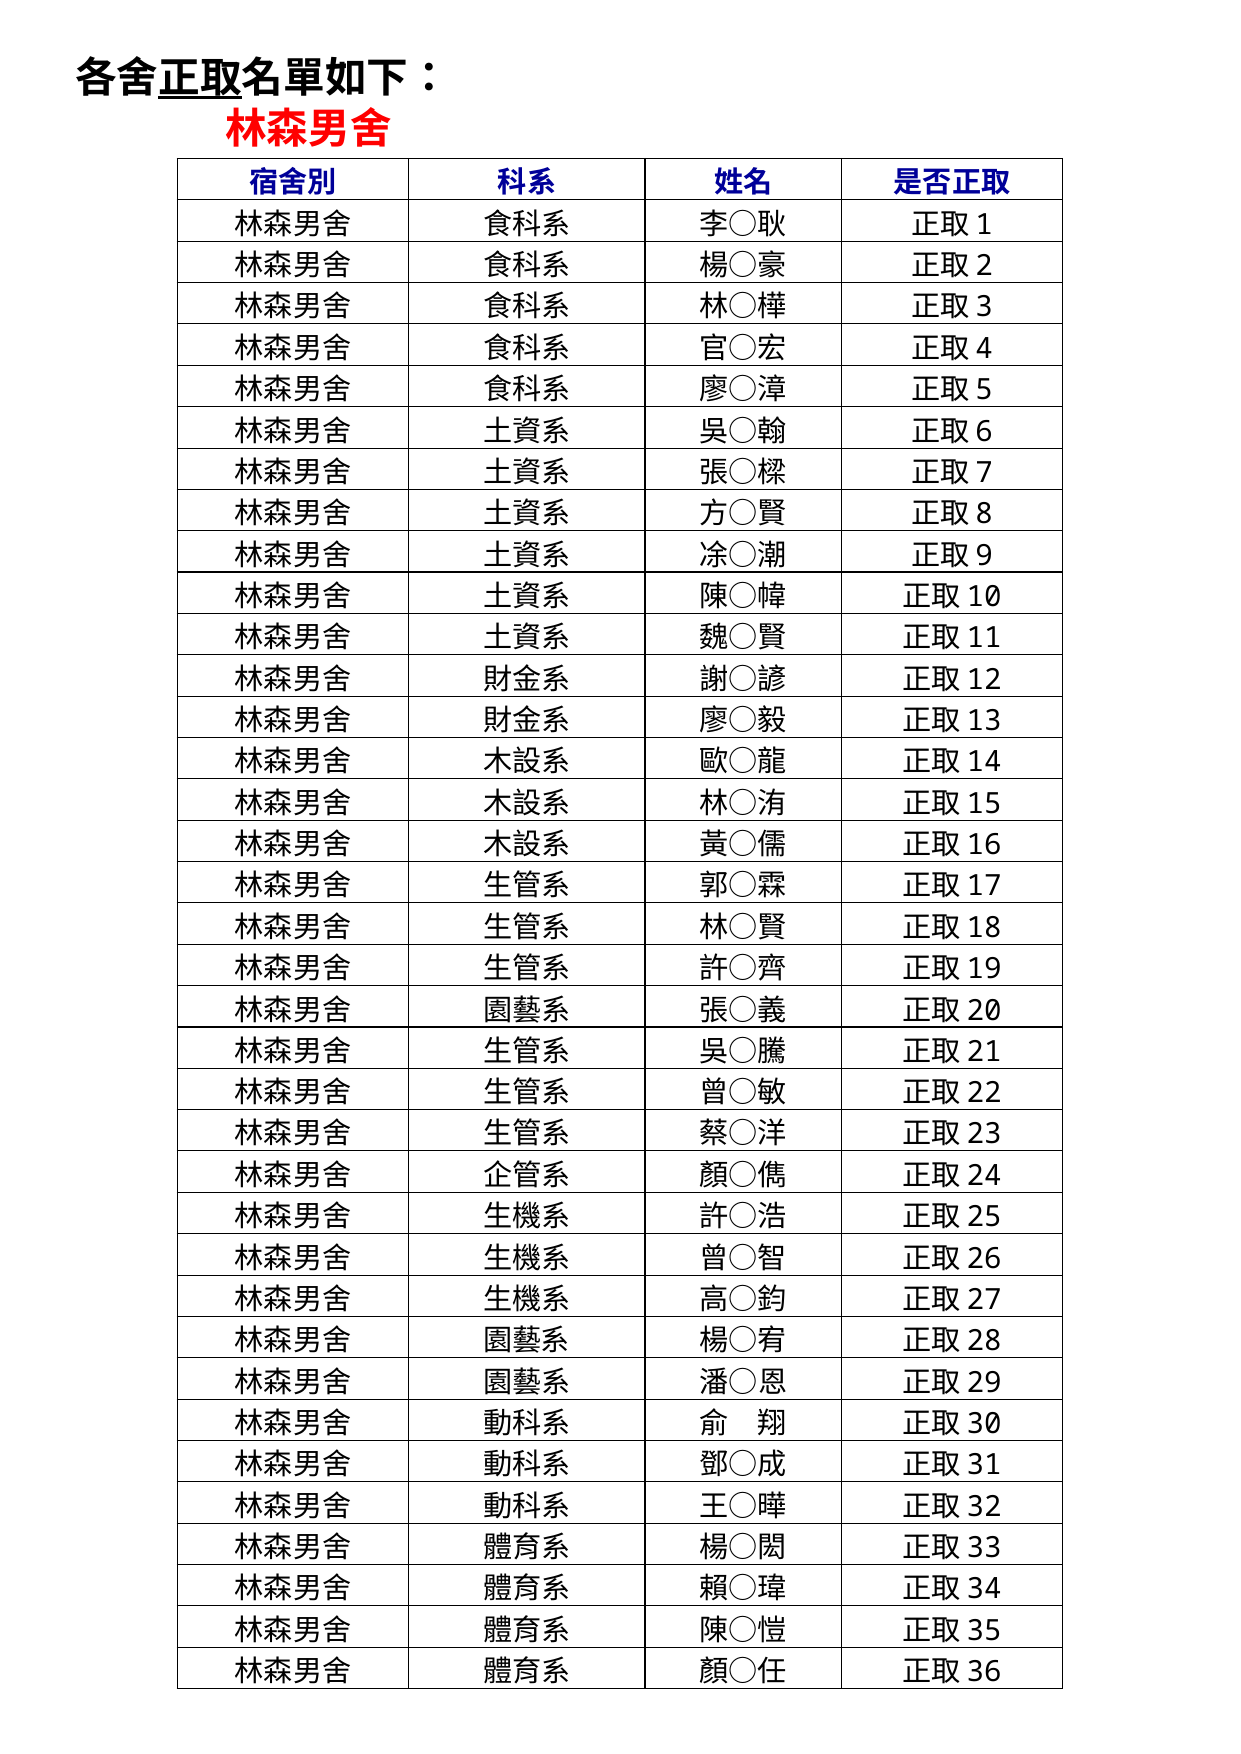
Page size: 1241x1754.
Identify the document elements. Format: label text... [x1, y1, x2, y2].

table_cell 林森男舍 [178, 1028, 408, 1068]
table_cell 林森男舍 [178, 1358, 408, 1398]
table_cell 林森男舍 [178, 1524, 408, 1564]
table_cell 許○齊 [646, 945, 841, 985]
table_cell 林森男舍 [178, 862, 408, 902]
table_cell 動科系 [409, 1400, 644, 1440]
table_cell 生管系 [409, 903, 644, 944]
table_cell 體育系 [409, 1648, 644, 1688]
table_cell 木設系 [409, 821, 644, 861]
table_cell 企管系 [409, 1151, 644, 1192]
table_cell 正取4 [842, 324, 1062, 365]
table_cell 正取26 [842, 1234, 1062, 1274]
table_cell 林○賢 [646, 903, 841, 944]
table_cell 林森男舍 [178, 490, 408, 530]
table_cell 林森男舍 [178, 1151, 408, 1192]
table_cell 林森男舍 [178, 1482, 408, 1523]
table_cell 顏○儁 [646, 1151, 841, 1192]
table_cell 林森男舍 [178, 1565, 408, 1605]
table_cell 林森男舍 [178, 614, 408, 654]
table_cell 林森男舍 [178, 324, 408, 365]
table_cell 正取12 [842, 655, 1062, 696]
table_cell 正取19 [842, 945, 1062, 985]
table_cell 林森男舍 [178, 697, 408, 737]
table_cell 正取36 [842, 1648, 1062, 1688]
table_cell 正取7 [842, 449, 1062, 489]
table_cell 食科系 [409, 200, 644, 241]
table_cell 生機系 [409, 1193, 644, 1233]
table_cell 財金系 [409, 697, 644, 737]
table_cell 土資系 [409, 614, 644, 654]
table_cell 張○義 [646, 986, 841, 1026]
table_cell 張○樑 [646, 449, 841, 489]
table_cell 方○賢 [646, 490, 841, 530]
table_cell 官○宏 [646, 324, 841, 365]
table_header 姓名 [646, 159, 841, 199]
table_cell 歐○龍 [646, 738, 841, 778]
table_cell 動科系 [409, 1441, 644, 1481]
table_cell 高○鈞 [646, 1276, 841, 1316]
table_cell 林森男舍 [178, 779, 408, 819]
table_cell 正取18 [842, 903, 1062, 944]
table_cell 林森男舍 [178, 903, 408, 944]
table_cell 林森男舍 [178, 366, 408, 406]
table_cell 體育系 [409, 1524, 644, 1564]
table_cell 生管系 [409, 945, 644, 985]
table_cell 林森男舍 [178, 945, 408, 985]
table_cell 林森男舍 [178, 1400, 408, 1440]
table_cell 生機系 [409, 1276, 644, 1316]
table_cell 林森男舍 [178, 1069, 408, 1109]
table_cell 財金系 [409, 655, 644, 696]
table_cell 楊○閎 [646, 1524, 841, 1564]
table_cell 正取34 [842, 1565, 1062, 1605]
table_cell 林森男舍 [178, 1276, 408, 1316]
table_cell 生管系 [409, 1110, 644, 1150]
table_cell 土資系 [409, 531, 644, 571]
table_cell 正取2 [842, 242, 1062, 282]
text 林森男舍 [25, 95, 1215, 156]
table_cell 廖○漳 [646, 366, 841, 406]
table_cell 園藝系 [409, 1358, 644, 1398]
table_cell 林森男舍 [178, 283, 408, 323]
table_cell 正取15 [842, 779, 1062, 819]
table_cell 園藝系 [409, 986, 644, 1026]
table_cell 食科系 [409, 242, 644, 282]
table_cell 鄧○成 [646, 1441, 841, 1481]
table_cell 林森男舍 [178, 1110, 408, 1150]
table_cell 王○曄 [646, 1482, 841, 1523]
table_cell 動科系 [409, 1482, 644, 1523]
table_cell 木設系 [409, 779, 644, 819]
table_cell 陳○愷 [646, 1606, 841, 1647]
table_cell 林森男舍 [178, 242, 408, 282]
table_cell 郭○霖 [646, 862, 841, 902]
table_cell 俞 翔 [646, 1400, 841, 1440]
table_cell 土資系 [409, 573, 644, 613]
text 各舍正取名單如下： [25, 33, 1215, 95]
table_cell 生管系 [409, 862, 644, 902]
table_cell 林森男舍 [178, 1234, 408, 1274]
table_cell 林森男舍 [178, 1317, 408, 1357]
table_cell 謝○諺 [646, 655, 841, 696]
table_cell 潘○恩 [646, 1358, 841, 1398]
table_cell 黃○儒 [646, 821, 841, 861]
table_cell 李○耿 [646, 200, 841, 241]
table_cell 正取8 [842, 490, 1062, 530]
table_cell 陳○幃 [646, 573, 841, 613]
table_cell 正取17 [842, 862, 1062, 902]
table_cell 林森男舍 [178, 1441, 408, 1481]
table_cell 正取10 [842, 573, 1062, 613]
table_cell 正取27 [842, 1276, 1062, 1316]
table_cell 生管系 [409, 1069, 644, 1109]
table_cell 體育系 [409, 1606, 644, 1647]
table_cell 林森男舍 [178, 738, 408, 778]
table_cell 曾○智 [646, 1234, 841, 1274]
table_cell 林森男舍 [178, 821, 408, 861]
table_cell 正取33 [842, 1524, 1062, 1564]
table_cell 正取23 [842, 1110, 1062, 1150]
table_cell 楊○豪 [646, 242, 841, 282]
table_cell 食科系 [409, 324, 644, 365]
table_cell 許○浩 [646, 1193, 841, 1233]
table_cell 廖○毅 [646, 697, 841, 737]
table_cell 正取29 [842, 1358, 1062, 1398]
table_cell 正取20 [842, 986, 1062, 1026]
table_cell 林森男舍 [178, 1193, 408, 1233]
table_cell 林森男舍 [178, 986, 408, 1026]
table_cell 正取35 [842, 1606, 1062, 1647]
table_cell 吳○騰 [646, 1028, 841, 1068]
table_cell 正取24 [842, 1151, 1062, 1192]
table_cell 食科系 [409, 283, 644, 323]
table_cell 正取3 [842, 283, 1062, 323]
table_cell 土資系 [409, 407, 644, 447]
table_cell 園藝系 [409, 1317, 644, 1357]
table_cell 正取9 [842, 531, 1062, 571]
table_header 科系 [409, 159, 644, 199]
table_cell 正取1 [842, 200, 1062, 241]
table_cell 賴○瑋 [646, 1565, 841, 1605]
table_cell 生機系 [409, 1234, 644, 1274]
table_header 宿舍別 [178, 159, 408, 199]
table_cell 土資系 [409, 449, 644, 489]
table_cell 正取28 [842, 1317, 1062, 1357]
table_cell 顏○任 [646, 1648, 841, 1688]
table_cell 食科系 [409, 366, 644, 406]
table_cell 正取32 [842, 1482, 1062, 1523]
table_cell 林森男舍 [178, 655, 408, 696]
table_cell 魏○賢 [646, 614, 841, 654]
table_cell 正取6 [842, 407, 1062, 447]
table_cell 正取25 [842, 1193, 1062, 1233]
table_cell 吳○翰 [646, 407, 841, 447]
table_cell 凃○潮 [646, 531, 841, 571]
table_cell 生管系 [409, 1028, 644, 1068]
table_cell 正取21 [842, 1028, 1062, 1068]
table_cell 正取16 [842, 821, 1062, 861]
table_cell 楊○宥 [646, 1317, 841, 1357]
table_cell 林○樺 [646, 283, 841, 323]
table_cell 林森男舍 [178, 200, 408, 241]
table_header 是否正取 [842, 159, 1062, 199]
table_cell 林○洧 [646, 779, 841, 819]
table_cell 正取22 [842, 1069, 1062, 1109]
table_cell 正取14 [842, 738, 1062, 778]
table_cell 林森男舍 [178, 1648, 408, 1688]
table_cell 林森男舍 [178, 449, 408, 489]
table_cell 林森男舍 [178, 1606, 408, 1647]
table_cell 土資系 [409, 490, 644, 530]
table_cell 正取11 [842, 614, 1062, 654]
table_cell 正取30 [842, 1400, 1062, 1440]
table_cell 正取5 [842, 366, 1062, 406]
table_cell 林森男舍 [178, 407, 408, 447]
table_cell 曾○敏 [646, 1069, 841, 1109]
table_cell 正取31 [842, 1441, 1062, 1481]
table_cell 林森男舍 [178, 573, 408, 613]
table_cell 林森男舍 [178, 531, 408, 571]
table_cell 正取13 [842, 697, 1062, 737]
table_cell 體育系 [409, 1565, 644, 1605]
table_cell 蔡○洋 [646, 1110, 841, 1150]
table_cell 木設系 [409, 738, 644, 778]
